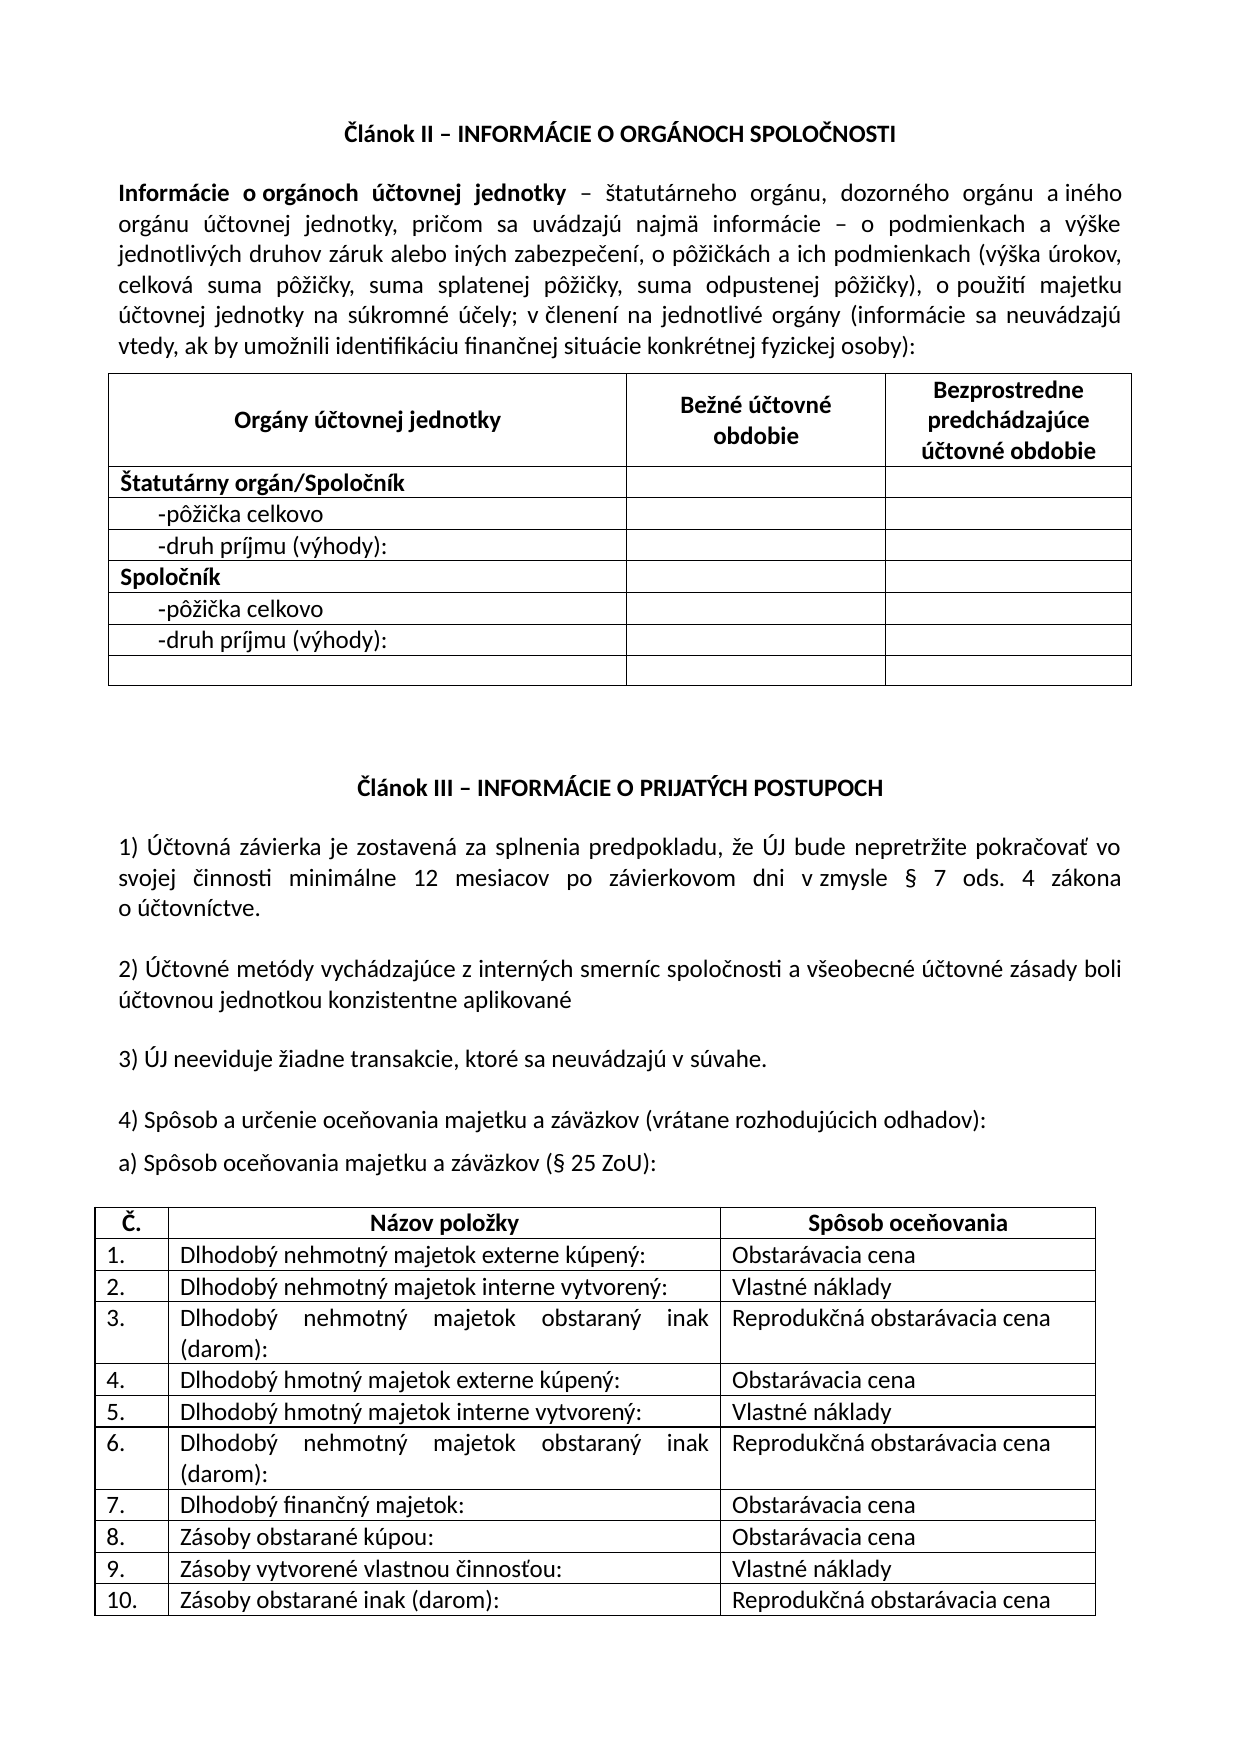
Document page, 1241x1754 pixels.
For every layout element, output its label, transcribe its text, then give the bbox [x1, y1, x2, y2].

text 3) ÚJ neeviduje žiadne transakcie, ktoré sa neuvádzajú v súvahe. [118, 1043, 1122, 1074]
table_cell [627, 467, 885, 497]
table_header Č. [96, 1208, 168, 1238]
table_cell 4. [96, 1364, 168, 1395]
table_cell Zásoby obstarané inak (darom): [169, 1584, 720, 1615]
table_cell Dlhodobý nehmotný majetok interne vytvorený: [169, 1271, 720, 1301]
table_cell Obstarávacia cena [721, 1364, 1095, 1395]
table_cell [886, 467, 1131, 497]
table_cell Vlastné náklady [721, 1396, 1095, 1426]
table_cell [109, 656, 626, 685]
table_header Bezprostredne predchádzajúce účtovné obdobie [886, 374, 1131, 466]
table_cell Dlhodobý nehmotný majetok obstaraný inak (darom): [169, 1428, 720, 1488]
table_cell 3. [96, 1302, 168, 1363]
table_cell Zásoby obstarané kúpou: [169, 1521, 720, 1552]
table_header Spôsob oceňovania [721, 1208, 1095, 1238]
table_cell 8. [96, 1521, 168, 1552]
table_cell 1. [96, 1239, 168, 1270]
table_cell Obstarávacia cena [721, 1490, 1095, 1520]
table_cell druh príjmu (výhody): [109, 625, 626, 655]
table_header Bežné účtovné obdobie [627, 374, 885, 466]
table_cell Dlhodobý nehmotný majetok externe kúpený: [169, 1239, 720, 1270]
table_cell [886, 498, 1131, 529]
table_header Orgány účtovnej jednotky [109, 374, 626, 466]
table_cell 10. [96, 1584, 168, 1615]
table_header Názov položky [169, 1208, 720, 1238]
table_cell Reprodukčná obstarávacia cena [721, 1584, 1095, 1615]
text 4) Spôsob a určenie oceňovania majetku a záväzkov (vrátane rozhodujúcich odhadov): [118, 1104, 1122, 1135]
table_cell [886, 593, 1131, 623]
table_cell Obstarávacia cena [721, 1521, 1095, 1552]
table_cell Dlhodobý hmotný majetok externe kúpený: [169, 1364, 720, 1395]
table_cell [627, 625, 885, 655]
table_cell Reprodukčná obstarávacia cena [721, 1428, 1095, 1488]
table_cell Štatutárny orgán/Spoločník [109, 467, 626, 497]
table_cell [627, 656, 885, 685]
text 1) Účtovná závierka je zostavená za splnenia predpokladu, že ÚJ bude nepretržite pokračovať vo svojej činnosti minimálne 12 mesiacov po závierkovom dni v zmysle § 7 ods. 4 zákona o účtovníctve. [118, 831, 1122, 923]
table_cell Zásoby vytvorené vlastnou činnosťou: [169, 1553, 720, 1583]
table_cell 5. [96, 1396, 168, 1426]
table_cell Spoločník [109, 561, 626, 592]
table_cell [886, 625, 1131, 655]
table_cell pôžička celkovo [109, 593, 626, 623]
table_cell 9. [96, 1553, 168, 1583]
table_cell [886, 530, 1131, 560]
table_cell Vlastné náklady [721, 1271, 1095, 1301]
table_cell Vlastné náklady [721, 1553, 1095, 1583]
table_cell 2. [96, 1271, 168, 1301]
text Informácie o orgánoch účtovnej jednotky – štatutárneho orgánu, dozorného orgánu a iného orgánu účtovnej jednotky, pričom sa uvádzajú najmä informácie – o podmienkach a výške jednotlivých druhov záruk alebo iných zabezpečení, o pôžičkách a ich podmienkach (výška úrokov, celková suma pôžičky, suma splatenej pôžičky, suma odpustenej pôžičky), o použití majetku účtovnej jednotky na súkromné účely; v členení na jednotlivé orgány (informácie sa neuvádzajú vtedy, ak by umožnili identifikáciu finančnej situácie konkrétnej fyzickej osoby): [118, 177, 1122, 361]
table_cell 7. [96, 1490, 168, 1520]
table_cell [886, 656, 1131, 685]
table_cell Dlhodobý nehmotný majetok obstaraný inak (darom): [169, 1302, 720, 1363]
table_cell Dlhodobý finančný majetok: [169, 1490, 720, 1520]
table_cell Reprodukčná obstarávacia cena [721, 1302, 1095, 1363]
table_cell pôžička celkovo [109, 498, 626, 529]
text 2) Účtovné metódy vychádzajúce z interných smerníc spoločnosti a všeobecné účtovné zásady boli účtovnou jednotkou konzistentne aplikované [118, 953, 1122, 1014]
table_cell [627, 530, 885, 560]
text Článok III – INFORMÁCIE O PRIJATÝCH POSTUPOCH [118, 772, 1122, 803]
table_cell Dlhodobý hmotný majetok interne vytvorený: [169, 1396, 720, 1426]
text a) Spôsob oceňovania majetku a záväzkov (§ 25 ZoU): [118, 1147, 1122, 1178]
table_cell 6. [96, 1428, 168, 1488]
text Článok II – INFORMÁCIE O ORGÁNOCH SPOLOČNOSTI [118, 118, 1122, 149]
table_cell druh príjmu (výhody): [109, 530, 626, 560]
table_cell [886, 561, 1131, 592]
table_cell [627, 561, 885, 592]
table_cell Obstarávacia cena [721, 1239, 1095, 1270]
table_cell [627, 498, 885, 529]
table_cell [627, 593, 885, 623]
